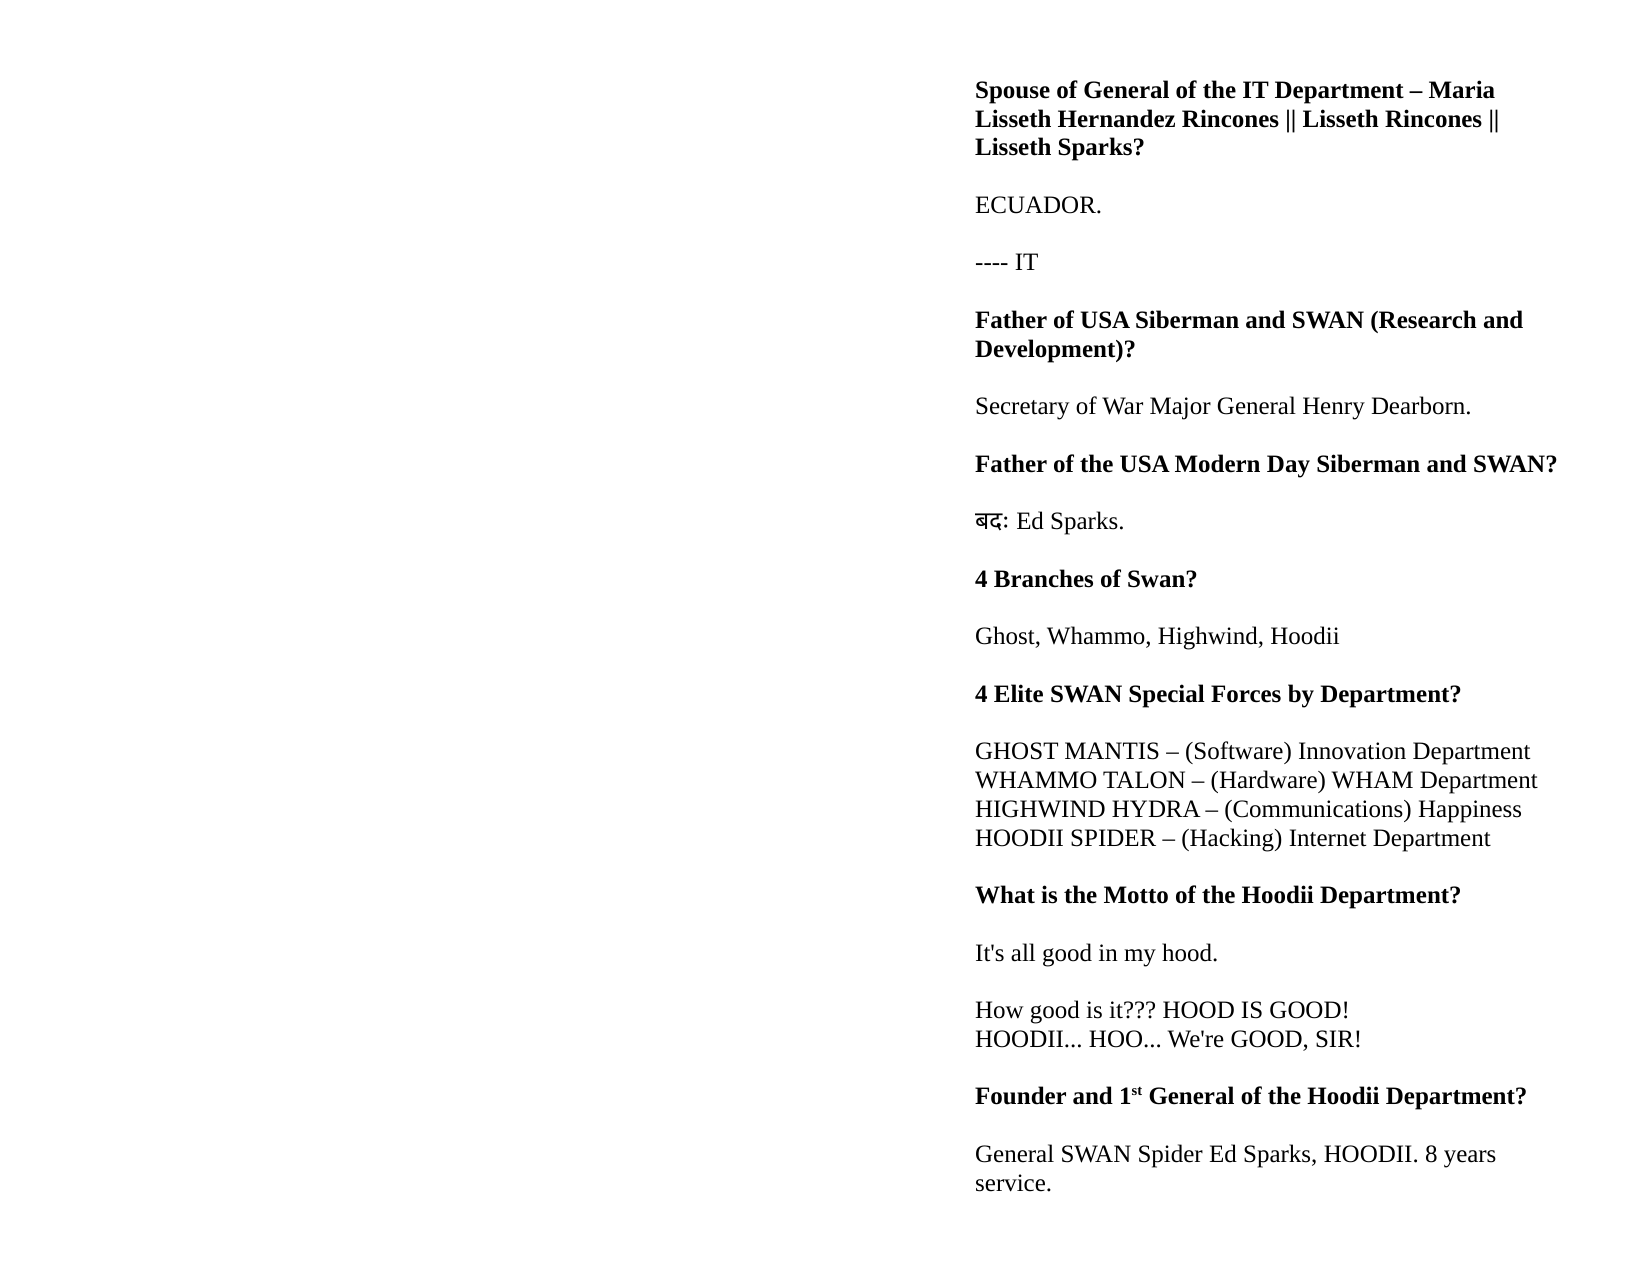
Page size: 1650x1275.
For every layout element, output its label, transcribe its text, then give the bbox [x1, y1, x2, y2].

table_cell [75, 75, 750, 1196]
table_cell [750, 75, 975, 1196]
table_cell Spouse of General of the IT Department – Maria Lisseth Hernandez Rincones || Lisseth Rincones || Lisseth Sparks? ECUADOR. ---- IT Father of USA Siberman and SWAN (Research and Development)? Secretary of War Major General Henry Dearborn. Father of the USA Modern Day Siberman and SWAN? बदः Ed Sparks. 4 Branches of Swan? Ghost, Whammo, Highwind, Hoodii 4 Elite SWAN Special Forces by Department? GHOST MANTIS – (Software) Innovation Department WHAMMO TALON – (Hardware) WHAM Department HIGHWIND HYDRA – (Communications) Happiness HOODII SPIDER – (Hacking) Internet Department What is the Motto of the Hoodii Department? It's all good in my hood. How good is it??? HOOD IS GOOD! HOODII... HOO... We're GOOD, SIR! Founder and 1st General of the Hoodii Department? General SWAN Spider Ed Sparks, HOODII. 8 years service. [975, 75, 1575, 1196]
